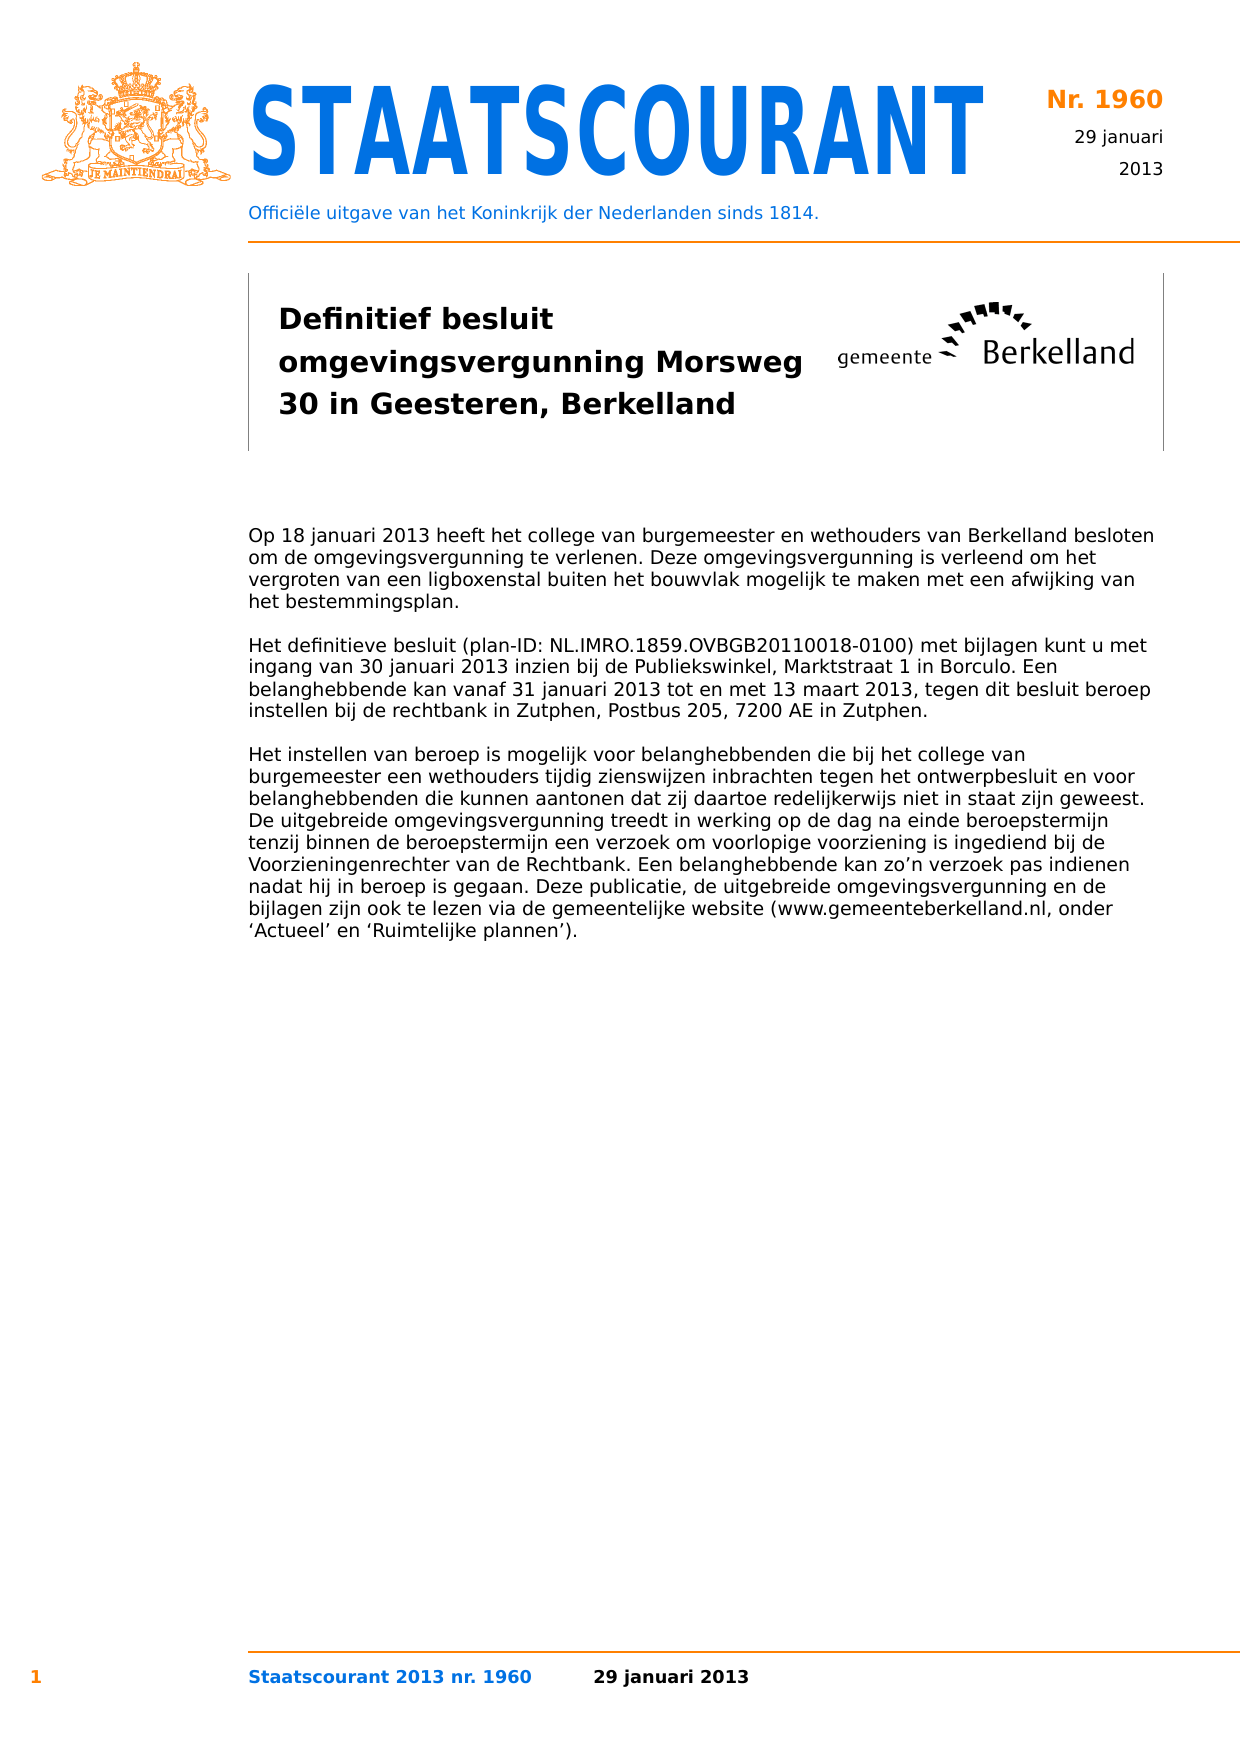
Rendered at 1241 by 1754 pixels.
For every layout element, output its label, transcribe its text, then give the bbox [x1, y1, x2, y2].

table_cell 29 januari [998, 121, 1240, 153]
text Op 18 januari 2013 heeft het college van burgemeester en wethouders van Berkelland besloten om de omgevingsvergunning te verlenen. Deze omgevingsvergunning is verleend om het vergroten van een ligboxenstal buiten het bouwvlak mogelijk te maken met een afwijking van het bestemmingsplan. [248, 525, 1163, 613]
text Het definitieve besluit (plan-ID: NL.IMRO.1859.OVBGB20110018-0100) met bijlagen kunt u met ingang van 30 januari 2013 inzien bij de Publiekswinkel, Marktstraat 1 in Borculo. Een belanghebbende kan vanaf 31 januari 2013 tot en met 13 maart 2013, tegen dit besluit beroep instellen bij de rechtbank in Zutphen, Postbus 205, 7200 AE in Zutphen. [248, 634, 1163, 722]
picture [41, 62, 231, 186]
text Het instellen van beroep is mogelijk voor belanghebbenden die bij het college van burgemeester een wethouders tijdig zienswijzen inbrachten tegen het ontwerpbesluit en voor belanghebbenden die kunnen aantonen dat zij daartoe redelijkerwijs niet in staat zijn geweest. De uitgebreide omgevingsvergunning treedt in werking op de dag na einde beroepstermijn tenzij binnen de beroepstermijn een verzoek om voorlopige voorziening is ingediend bij de Voorzieningenrechter van de Rechtbank. Een belanghebbende kan zo’n verzoek pas indienen nadat hij in beroep is gegaan. Deze publicatie, de uitgebreide omgevingsvergunning en de bijlagen zijn ook te lezen via de gemeentelijke website (www.gemeenteberkelland.nl, onder ‘Actueel’ en ‘Ruimtelijke plannen’). [248, 744, 1163, 942]
picture [838, 302, 1134, 368]
table_cell 2013 [998, 153, 1240, 203]
table_header Nr. 1960 [998, 62, 1240, 121]
table_cell Officiële uitgave van het Koninkrijk der Nederlanden sinds 1814. [248, 203, 1240, 241]
table_header STAATSCOURANT [248, 62, 998, 203]
subtitle Definitief besluit omgevingsvergunning Morsweg 30 in Geesteren, Berkelland [249, 273, 1163, 451]
table_header [25, 62, 248, 241]
